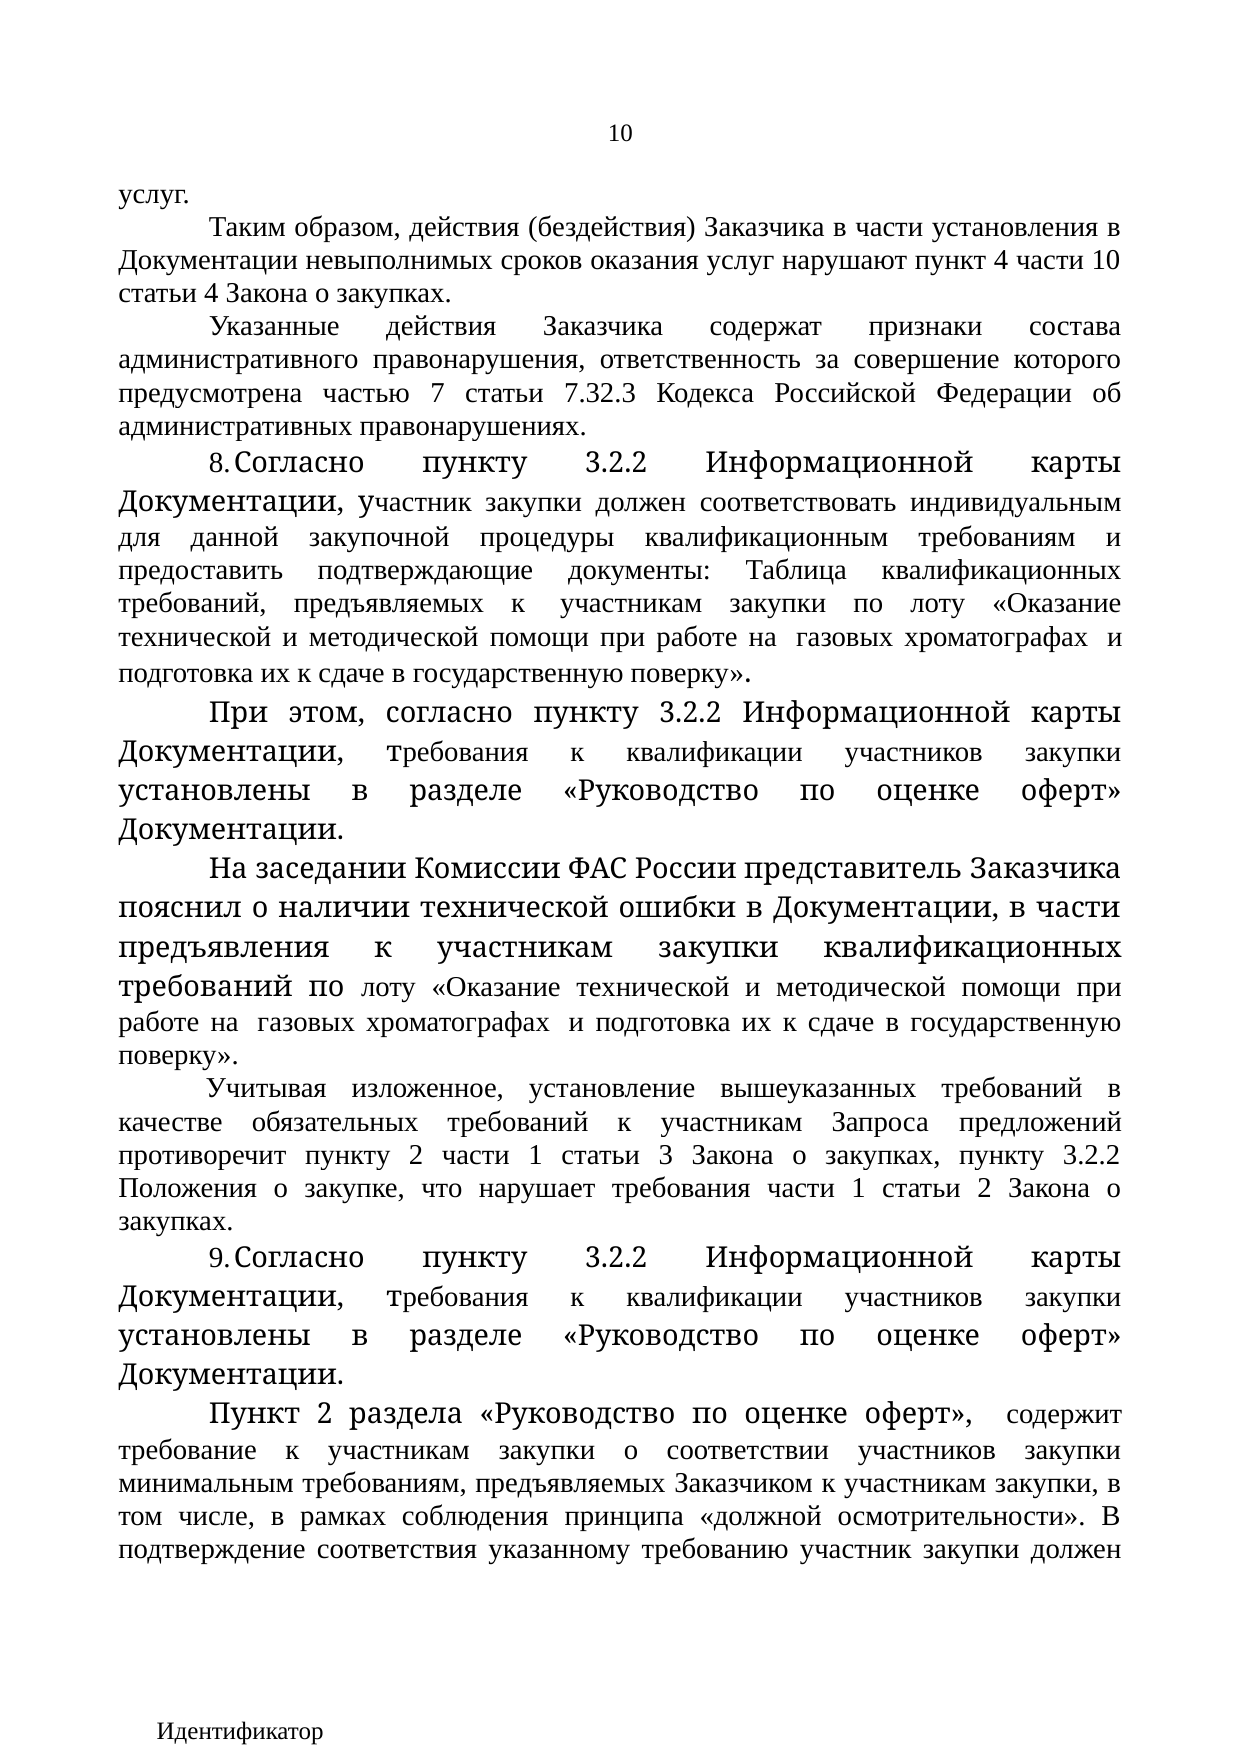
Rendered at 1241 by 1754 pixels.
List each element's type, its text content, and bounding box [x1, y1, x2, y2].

text Пункт 2 раздела «Руководство по оценке оферт», содержит требование к участникам закупки о соответствии участников закупки минимальным требованиям, предъявляемых Заказчиком к участникам закупки, в том числе, в рамках соблюдения принципа «должной осмотрительности». В подтверждение соответствия указанному требованию участник закупки должен [118, 1393, 1122, 1565]
text услуг. [118, 176, 1122, 209]
text Указанные действия Заказчика содержат признаки состава административного правонарушения, ответственность за совершение которого предусмотрена частью 7 статьи 7.32.3 Кодекса Российской Федерации об административных правонарушениях. [118, 309, 1122, 441]
text На заседании Комиссии ФАС России представитель Заказчика пояснил о наличии технической ошибки в Документации, в части предъявления к участникам закупки квалификационных требований по лоту «Оказание технической и методической помощи при работе на газовых хроматографах и подготовка их к сдаче в государственную поверку». [118, 848, 1122, 1071]
list Согласно пункту 3.2.2 Информационной карты Документации, участник закупки должен соответствовать индивидуальным для данной закупочной процедуры квалификационным требованиям и предоставить подтверждающие документы: Таблица квалификационных требований, предъявляемых к участникам закупки по лоту «Оказание технической и методической помощи при работе на газовых хроматографах и подготовка их к сдаче в государственную поверку». [118, 441, 1122, 691]
text При этом, согласно пункту 3.2.2 Информационной карты Документации, требования к квалификации участников закупки установлены в разделе «Руководство по оценке оферт» Документации. [118, 691, 1122, 848]
text Учитывая изложенное, установление вышеуказанных требований в качестве обязательных требований к участникам Запроса предложений противоречит пункту 2 части 1 статьи 3 Закона о закупках, пункту 3.2.2 Положения о закупке, что нарушает требования части 1 статьи 2 Закона о закупках. [118, 1071, 1122, 1237]
list Согласно пункту 3.2.2 Информационной карты Документации, требования к квалификации участников закупки установлены в разделе «Руководство по оценке оферт» Документации. [118, 1237, 1122, 1393]
text Таким образом, действия (бездействия) Заказчика в части установления в Документации невыполнимых сроков оказания услуг нарушают пункт 4 части 10 статьи 4 Закона о закупках. [118, 209, 1122, 309]
